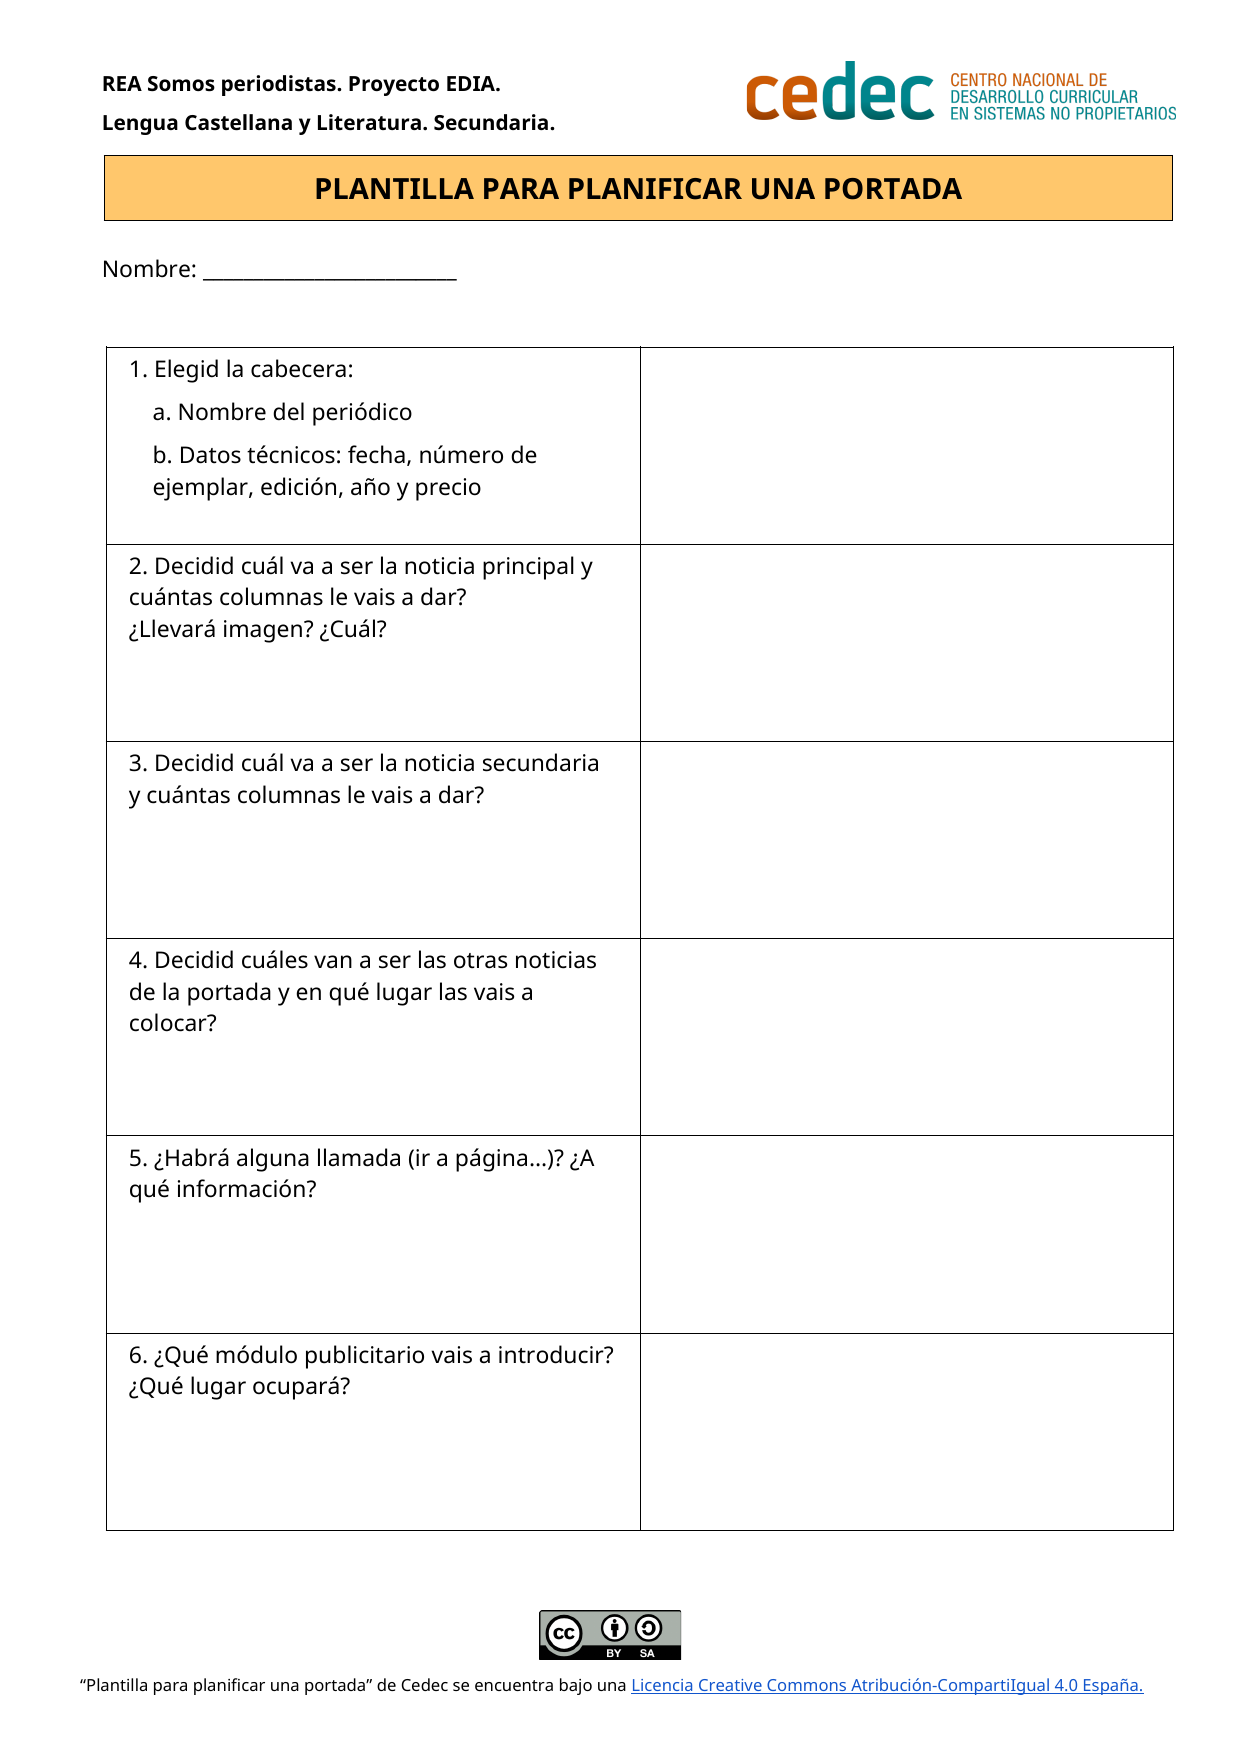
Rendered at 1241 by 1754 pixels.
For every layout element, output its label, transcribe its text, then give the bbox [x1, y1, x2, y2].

table_cell [641, 742, 1173, 938]
table_header Elegid la cabecera: Nombre del periódico Datos técnicos: fecha, número de ejemplar, edición, año y precio [107, 348, 640, 544]
picture [539, 1610, 682, 1660]
table_cell Decidid cuál va a ser la noticia secundaria y cuántas columnas le vais a dar? [107, 742, 640, 938]
table_cell ¿Qué módulo publicitario vais a introducir? ¿Qué lugar ocupará? [107, 1334, 640, 1529]
table_header [641, 348, 1173, 544]
table_cell ¿Habrá alguna llamada (ir a página…)? ¿A qué información? [107, 1136, 640, 1332]
table_cell [641, 545, 1173, 741]
text Nombre: _________________________ [102, 253, 1163, 284]
table_cell Decidid cuál va a ser la noticia principal y cuántas columnas le vais a dar? ¿Llevará imagen? ¿Cuál? [107, 545, 640, 741]
table_header PLANTILLA PARA PLANIFICAR UNA PORTADA [105, 156, 1172, 220]
picture [746, 61, 1176, 120]
table_cell [641, 1136, 1173, 1332]
table_cell [641, 939, 1173, 1135]
table_cell [641, 1334, 1173, 1529]
table_cell Decidid cuáles van a ser las otras noticias de la portada y en qué lugar las vais a colocar? [107, 939, 640, 1135]
